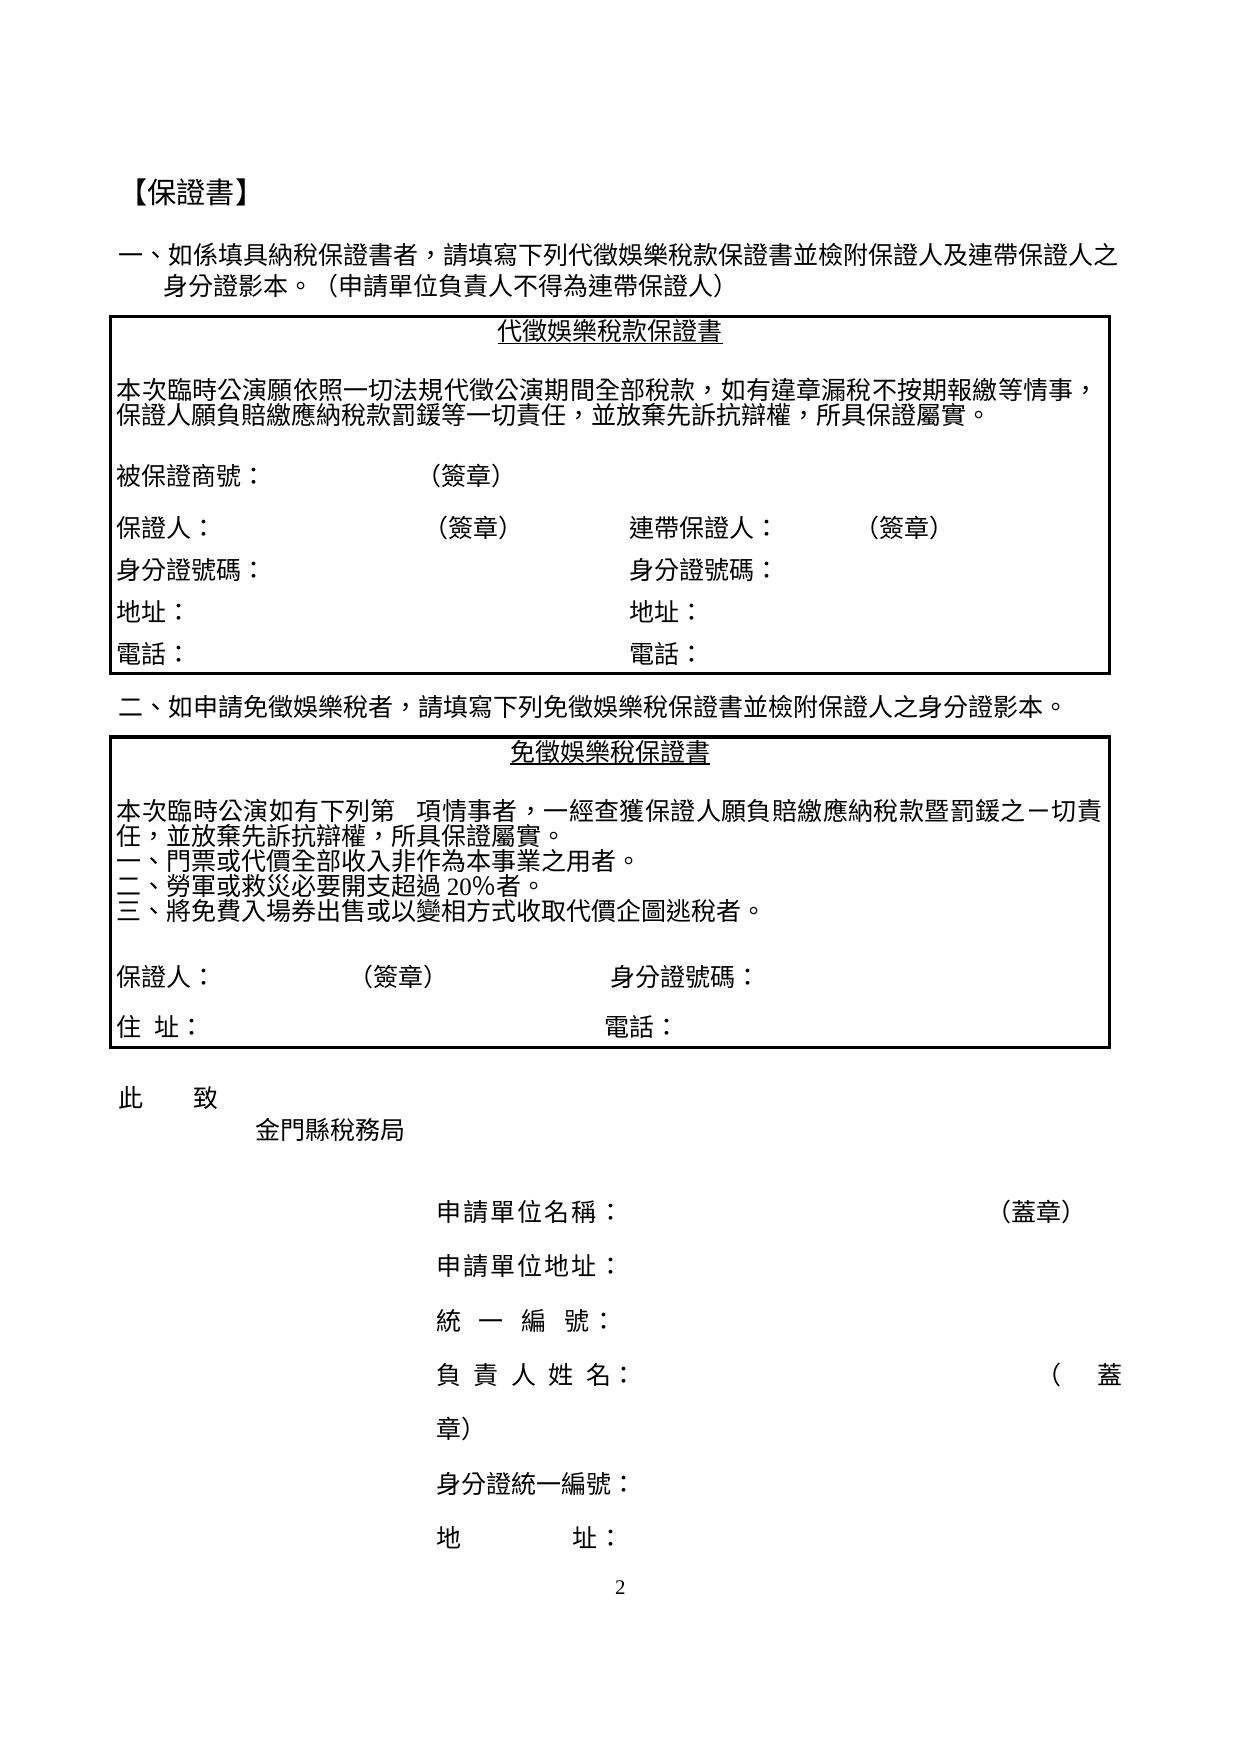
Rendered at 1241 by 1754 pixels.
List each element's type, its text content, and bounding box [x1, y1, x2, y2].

text 負 責 人 姓 名： （蓋章） [436, 1355, 1122, 1446]
text 二、如申請免徵娛樂稅者，請填寫下列免徵娛樂稅保證書並檢附保證人之身分證影本。 [118, 692, 1122, 723]
text 身分證統一編號： 地 址： [436, 1464, 1122, 1555]
text 一、如係填具納稅保證書者，請填寫下列代徵娛樂稅款保證書並檢附保證人及連帶保證人之身分證影本。（申請單位負責人不得為連帶保證人） [118, 239, 1122, 302]
text 【保證書】 [118, 179, 1122, 210]
table_header 免徵娛樂稅保證書 本次臨時公演如有下列第 項情事者，一經查獲保證人願負賠繳應納稅款暨罰鍰之ㄧ切責任，並放棄先訴抗辯權，所具保證屬實。 一、門票或代價全部收入非作為本事業之用者。 二、勞軍或救災必要開支超過20％者。 三、將免費入場券出售或以變相方式收取代價企圖逃稅者。 保證人： （簽章） 身分證號碼： 住 址： 電話： [112, 739, 1108, 1046]
text 此 致 [118, 1082, 1122, 1114]
text 申請單位名稱： （蓋章） 申請單位地址： 統 一 編 號： [436, 1192, 1122, 1337]
text 金門縣稅務局 [118, 1114, 812, 1146]
table_header 代徵娛樂稅款保證書 本次臨時公演願依照一切法規代徵公演期間全部稅款，如有違章漏稅不按期報繳等情事，保證人願負賠繳應納稅款罰鍰等一切責任，並放棄先訴抗辯權，所具保證屬實。 被保證商號： （簽章） 保證人： （簽章） 連帶保證人： （簽章） 身分證號碼： 身分證號碼： 地址： 地址： 電話： 電話： [112, 318, 1108, 672]
